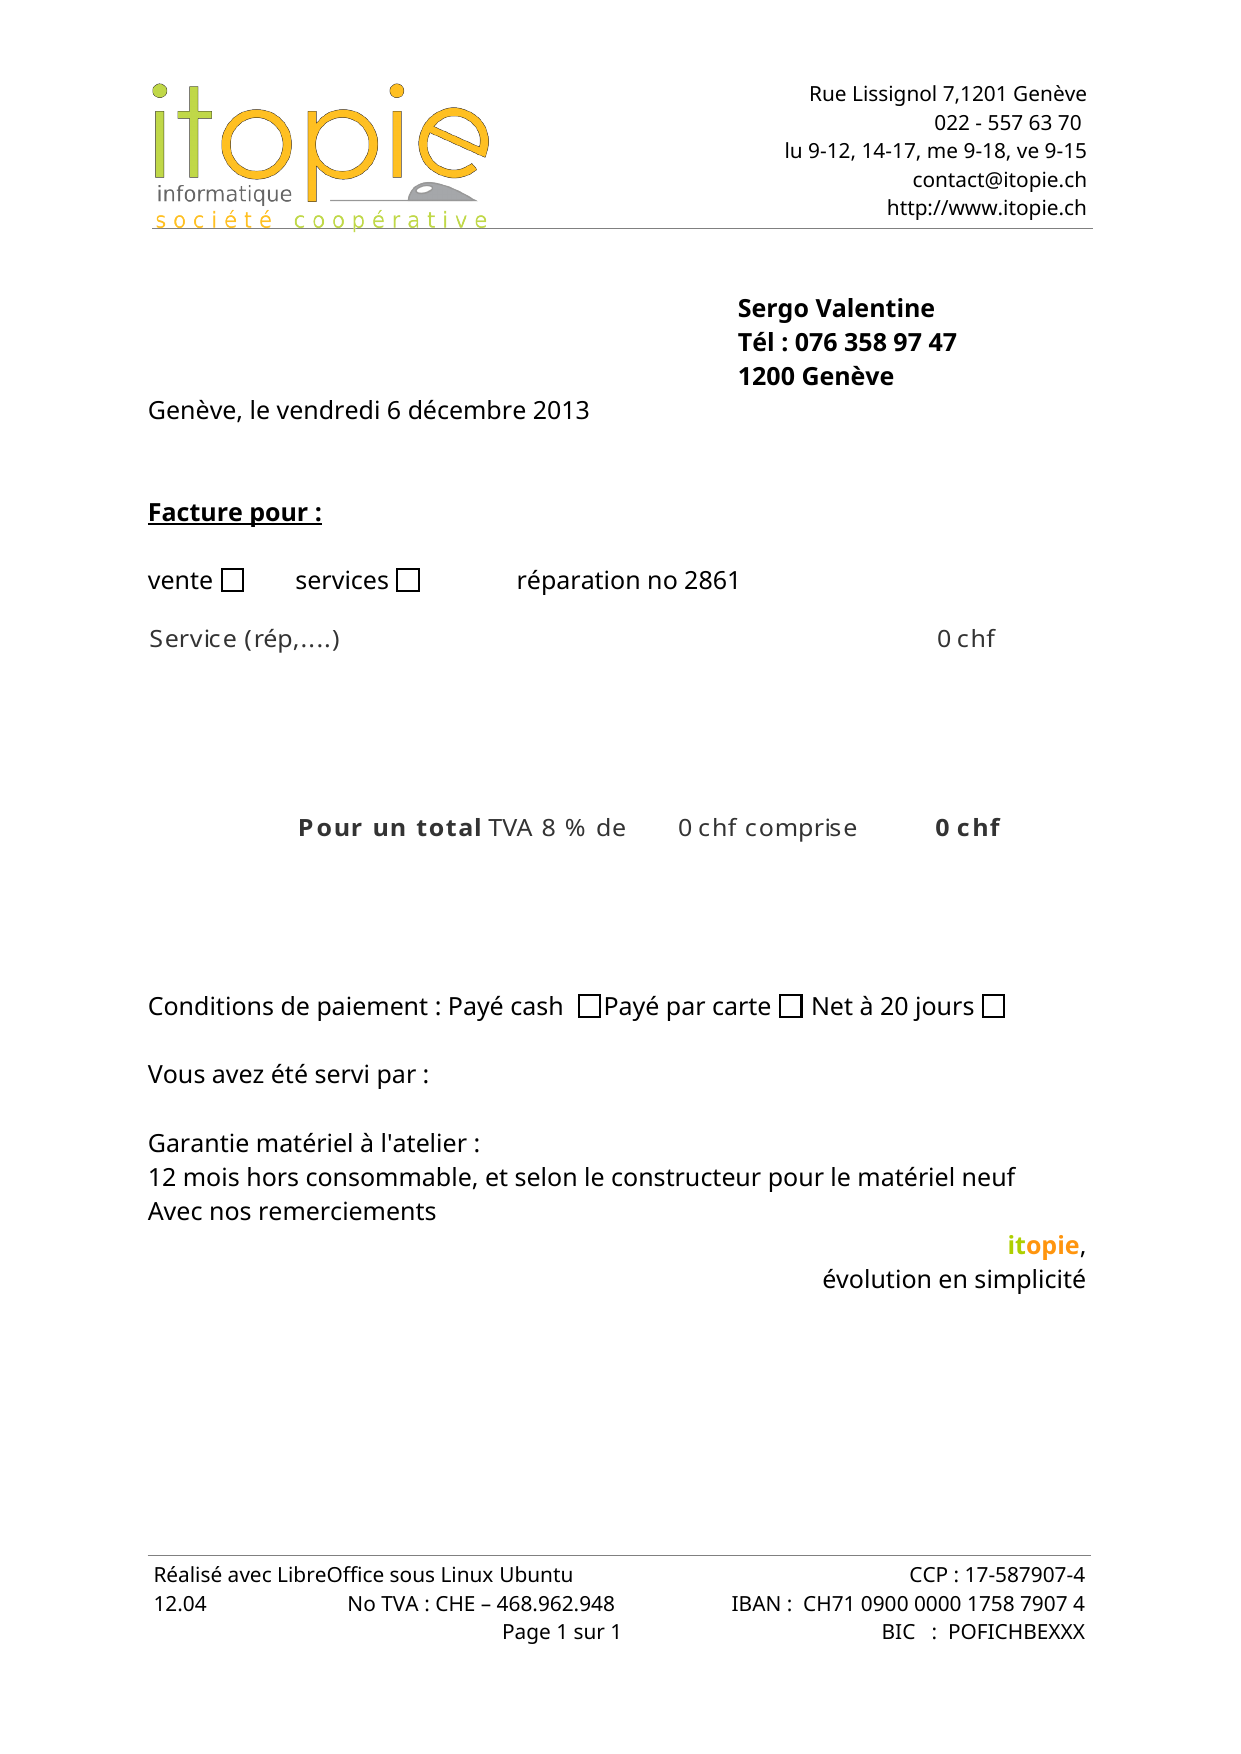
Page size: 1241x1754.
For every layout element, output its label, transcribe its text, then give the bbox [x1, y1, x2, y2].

text 1200 Genève [148, 358, 1093, 392]
text Vous avez été servi par : [148, 1057, 1093, 1091]
text itopie, [148, 1227, 1093, 1262]
text Genève, le vendredi 6 décembre 2013 [148, 392, 1093, 427]
text Facture pour : [148, 495, 1093, 529]
text Tél : 076 358 97 47 [148, 324, 1093, 358]
text Sergo Valentine [148, 290, 1093, 324]
text évolution en simplicité [148, 1262, 1093, 1296]
text 12 mois hors consommable, et selon le constructeur pour le matériel neuf [148, 1159, 1093, 1193]
text Avec nos remerciements [148, 1193, 1093, 1227]
text vente services réparation no 2861 [148, 563, 1093, 597]
text Conditions de paiement : Payé cash Payé par carte Net à 20 jours [148, 989, 1093, 1023]
picture [138, 72, 500, 244]
text Garantie matériel à l'atelier : [148, 1125, 1093, 1159]
